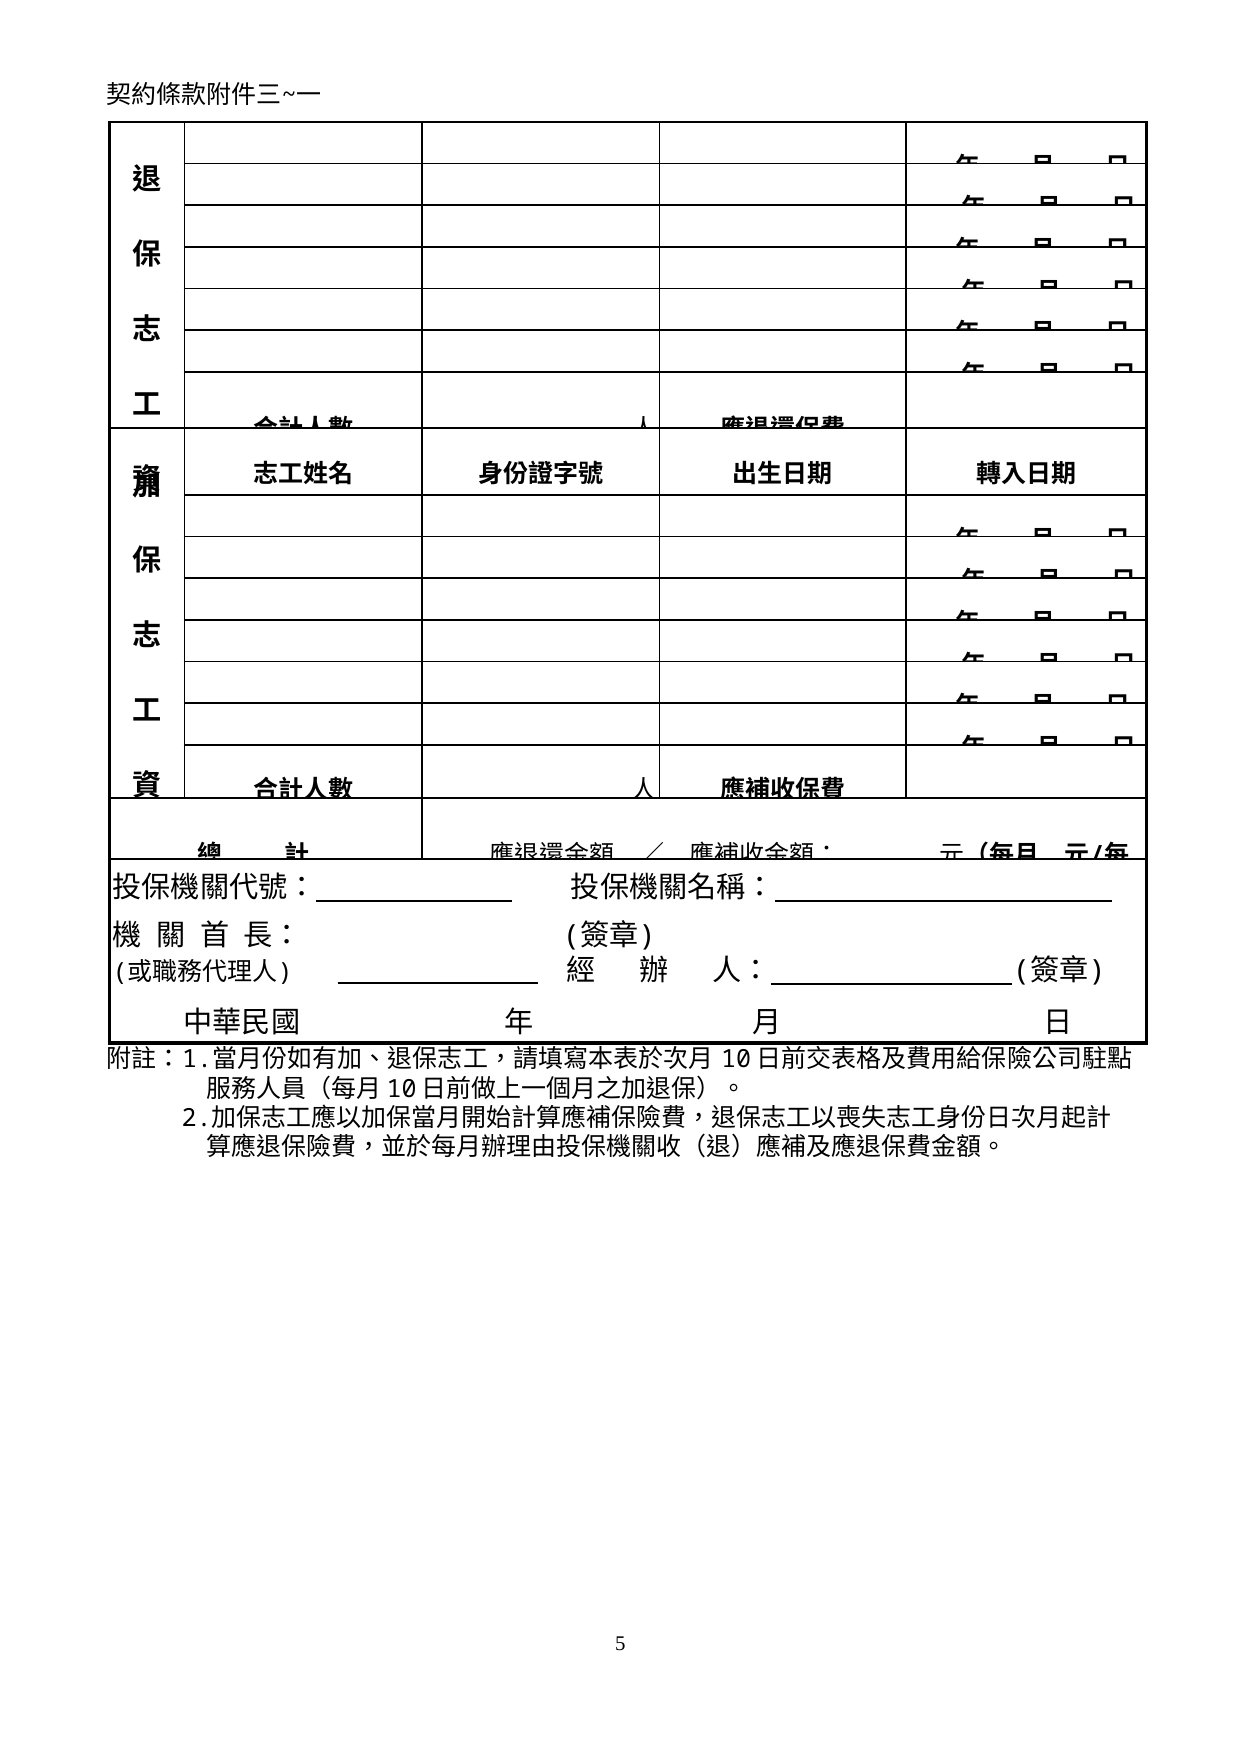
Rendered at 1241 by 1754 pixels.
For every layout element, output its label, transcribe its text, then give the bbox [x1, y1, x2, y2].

text 2.加保志工應以加保當月開始計算應補保險費，退保志工以喪失志工身份日次月起計算應退保險費，並於每月辦理由投保機關收（退）應補及應退保費金額。 [181, 1103, 1134, 1161]
table_cell 志工姓名 [185, 429, 421, 494]
table_cell [185, 621, 421, 661]
table_cell 年 月 日 [907, 579, 1145, 619]
table_cell 應退還保費 [660, 373, 905, 427]
table_cell 年 月 日 [907, 123, 1145, 163]
table_cell [423, 704, 659, 744]
table_cell [185, 537, 421, 577]
table_cell [660, 537, 905, 577]
table_cell [185, 704, 421, 744]
table_cell [660, 248, 905, 288]
table_cell 人 [423, 373, 659, 427]
table_cell [660, 289, 905, 329]
table_cell [660, 621, 905, 661]
table_cell 元 [907, 746, 1145, 797]
table_cell [185, 289, 421, 329]
table_cell [423, 621, 659, 661]
table_cell 加 保 志 工 資 料 欄 [111, 429, 184, 797]
table_cell 年 月 日 [907, 704, 1145, 744]
table_cell [660, 164, 905, 204]
table_cell 年 月 日 [907, 206, 1145, 246]
table_cell 總 計 [111, 799, 421, 858]
table_cell [423, 537, 659, 577]
table_cell [423, 579, 659, 619]
table_cell 年 月 日 [907, 662, 1145, 702]
table_cell 年 月 日 [907, 289, 1145, 329]
table_cell [423, 248, 659, 288]
table_cell 元 [907, 373, 1145, 427]
table_cell [185, 248, 421, 288]
table_cell [185, 662, 421, 702]
table_cell 年 月 日 [907, 248, 1145, 288]
table_cell [185, 206, 421, 246]
table_cell [185, 496, 421, 536]
table_cell 出生日期 [660, 429, 905, 494]
table_cell 退 保 志 工 資 料 欄 [111, 123, 184, 427]
table_cell [423, 662, 659, 702]
table_cell [660, 496, 905, 536]
table_cell [423, 496, 659, 536]
table_cell [660, 206, 905, 246]
table_cell 合計人數 [185, 373, 421, 427]
table_cell [185, 164, 421, 204]
table_cell [423, 206, 659, 246]
table_cell [660, 704, 905, 744]
table_cell [423, 289, 659, 329]
text 附註：1.當月份如有加、退保志工，請填寫本表於次月10日前交表格及費用給保險公司駐點服務人員（每月10日前做上一個月之加退保）。 [106, 1044, 1134, 1103]
table_cell [423, 123, 659, 163]
table_cell 合計人數 [185, 746, 421, 797]
table_cell 人 [423, 746, 659, 797]
table_cell [423, 331, 659, 371]
table_cell 投保機關代號： 投保機關名稱： 機 關 首 長： (簽章) (或職務代理人) 經 辦 人： (簽章) 中華民國 年 月 日 [111, 860, 1145, 1041]
table_cell 年 月 日 [907, 164, 1145, 204]
table_cell [660, 123, 905, 163]
table_cell 年 月 日 [907, 537, 1145, 577]
table_cell 轉入日期 [907, 429, 1145, 494]
table_cell 年 月 日 [907, 331, 1145, 371]
table_cell 年 月 日 [907, 496, 1145, 536]
table_cell [660, 331, 905, 371]
table_cell [423, 164, 659, 204]
table_cell 身份證字號 [423, 429, 659, 494]
table_cell [185, 331, 421, 371]
table_cell [185, 579, 421, 619]
table_cell [660, 579, 905, 619]
table_cell 應補收保費 [660, 746, 905, 797]
table_cell [185, 123, 421, 163]
table_cell [660, 662, 905, 702]
table_cell 應退還金額 ／ 應補收金額： 元（每月 元/每人） [423, 799, 1145, 858]
table_cell 年 月 日 [907, 621, 1145, 661]
